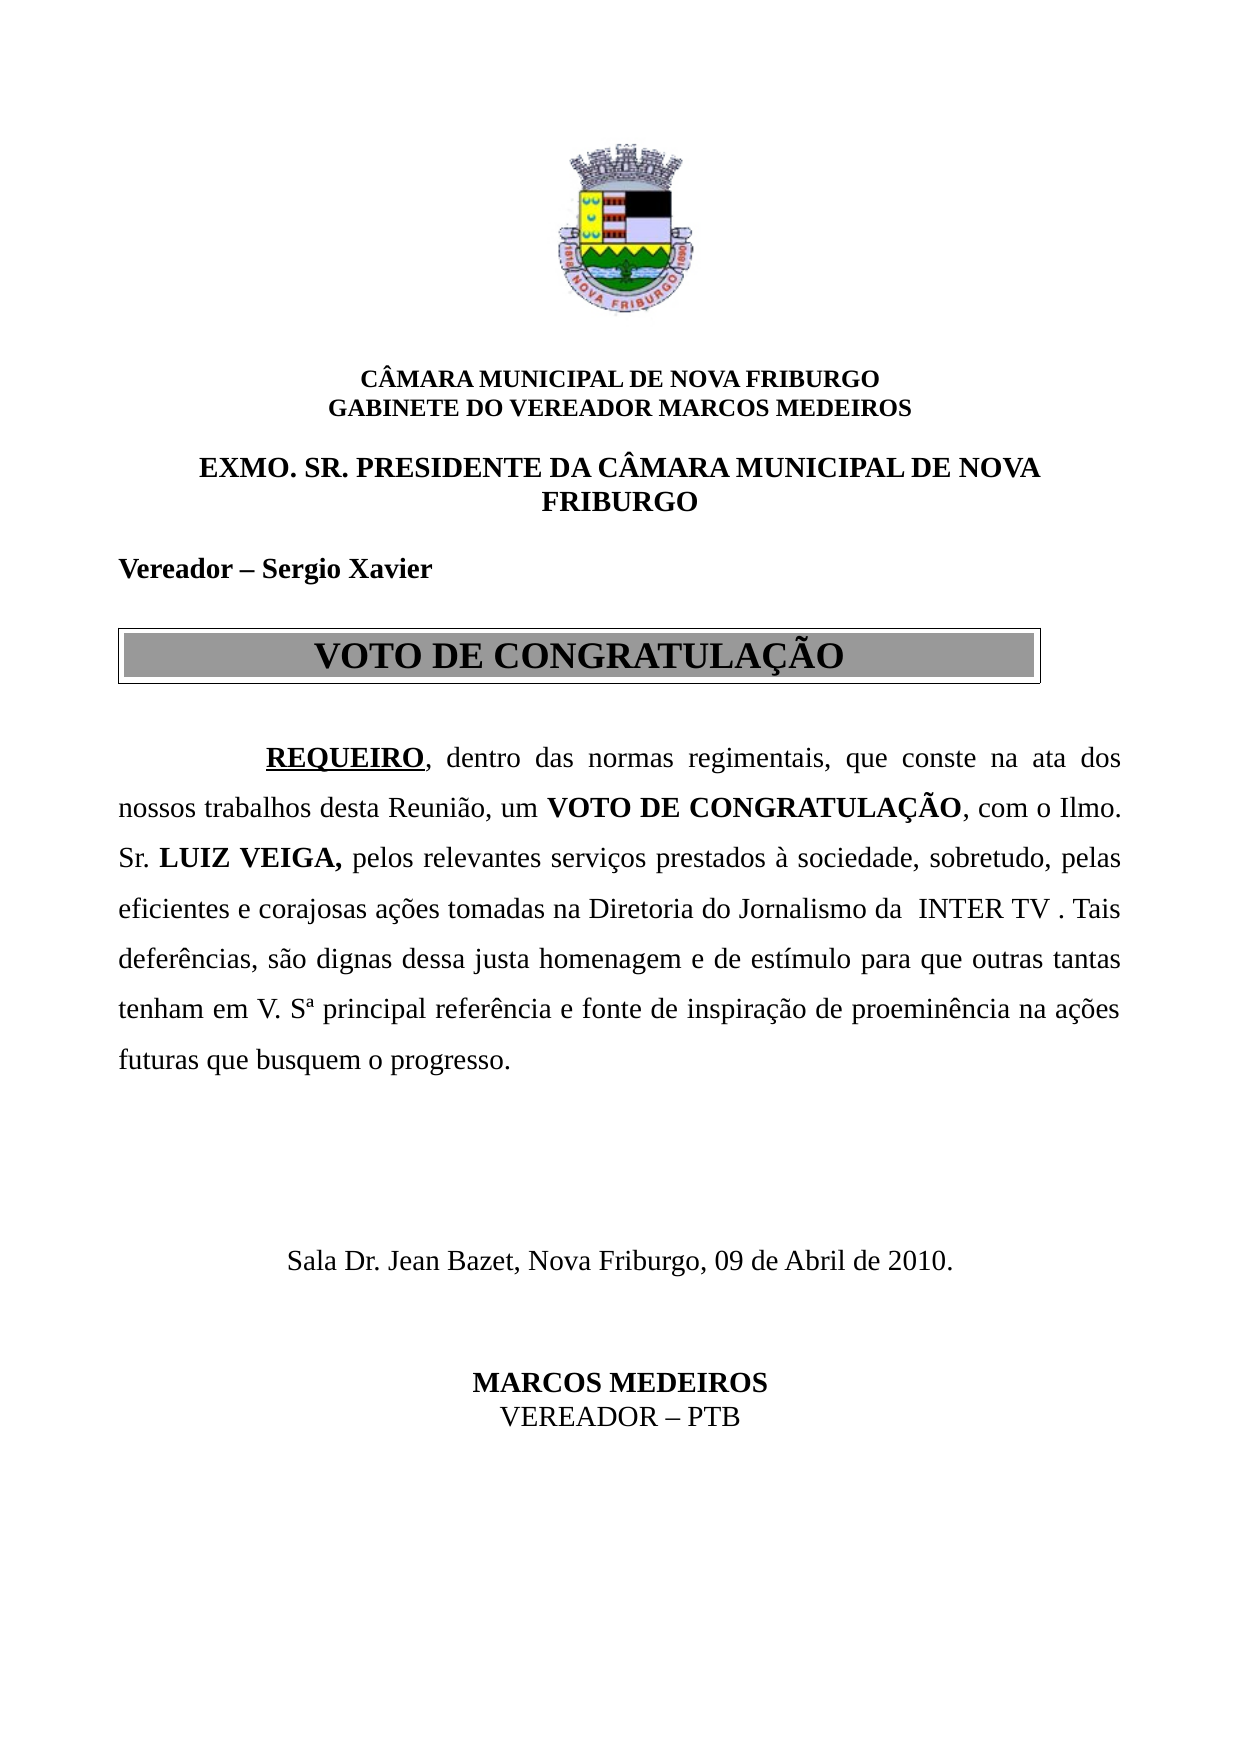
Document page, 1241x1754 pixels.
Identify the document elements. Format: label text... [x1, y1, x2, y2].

text Vereador – Sergio Xavier [118, 551, 1122, 584]
text REQUEIRO, dentro das normas regimentais, que conste na ata dos nossos trabalhos desta Reunião, um VOTO DE CONGRATULAÇÃO, com o Ilmo. Sr. LUIZ VEIGA, pelos relevantes serviços prestados à sociedade, sobretudo, pelas eficientes e corajosas ações tomadas na Diretoria do Jornalismo da INTER TV . Tais deferências, são dignas dessa justa homenagem e de estímulo para que outras tantas tenham em V. Sª principal referência e fonte de inspiração de proeminência na ações futuras que busquem o progresso. [118, 740, 1122, 1075]
text Sala Dr. Jean Bazet, Nova Friburgo, 09 de Abril de 2010. [118, 1243, 1122, 1276]
text VEREADOR – PTB [118, 1399, 1122, 1433]
text MARCOS MEDEIROS [118, 1366, 1122, 1399]
text CÂMARA MUNICIPAL DE NOVA FRIBURGO [118, 364, 1122, 393]
picture [537, 127, 703, 327]
table_header VOTO DE CONGRATULAÇÃO [119, 629, 1040, 682]
text GABINETE DO VEREADOR MARCOS MEDEIROS [118, 393, 1122, 422]
text EXMO. SR. PRESIDENTE DA CÂMARA MUNICIPAL DE NOVA FRIBURGO [118, 450, 1122, 517]
